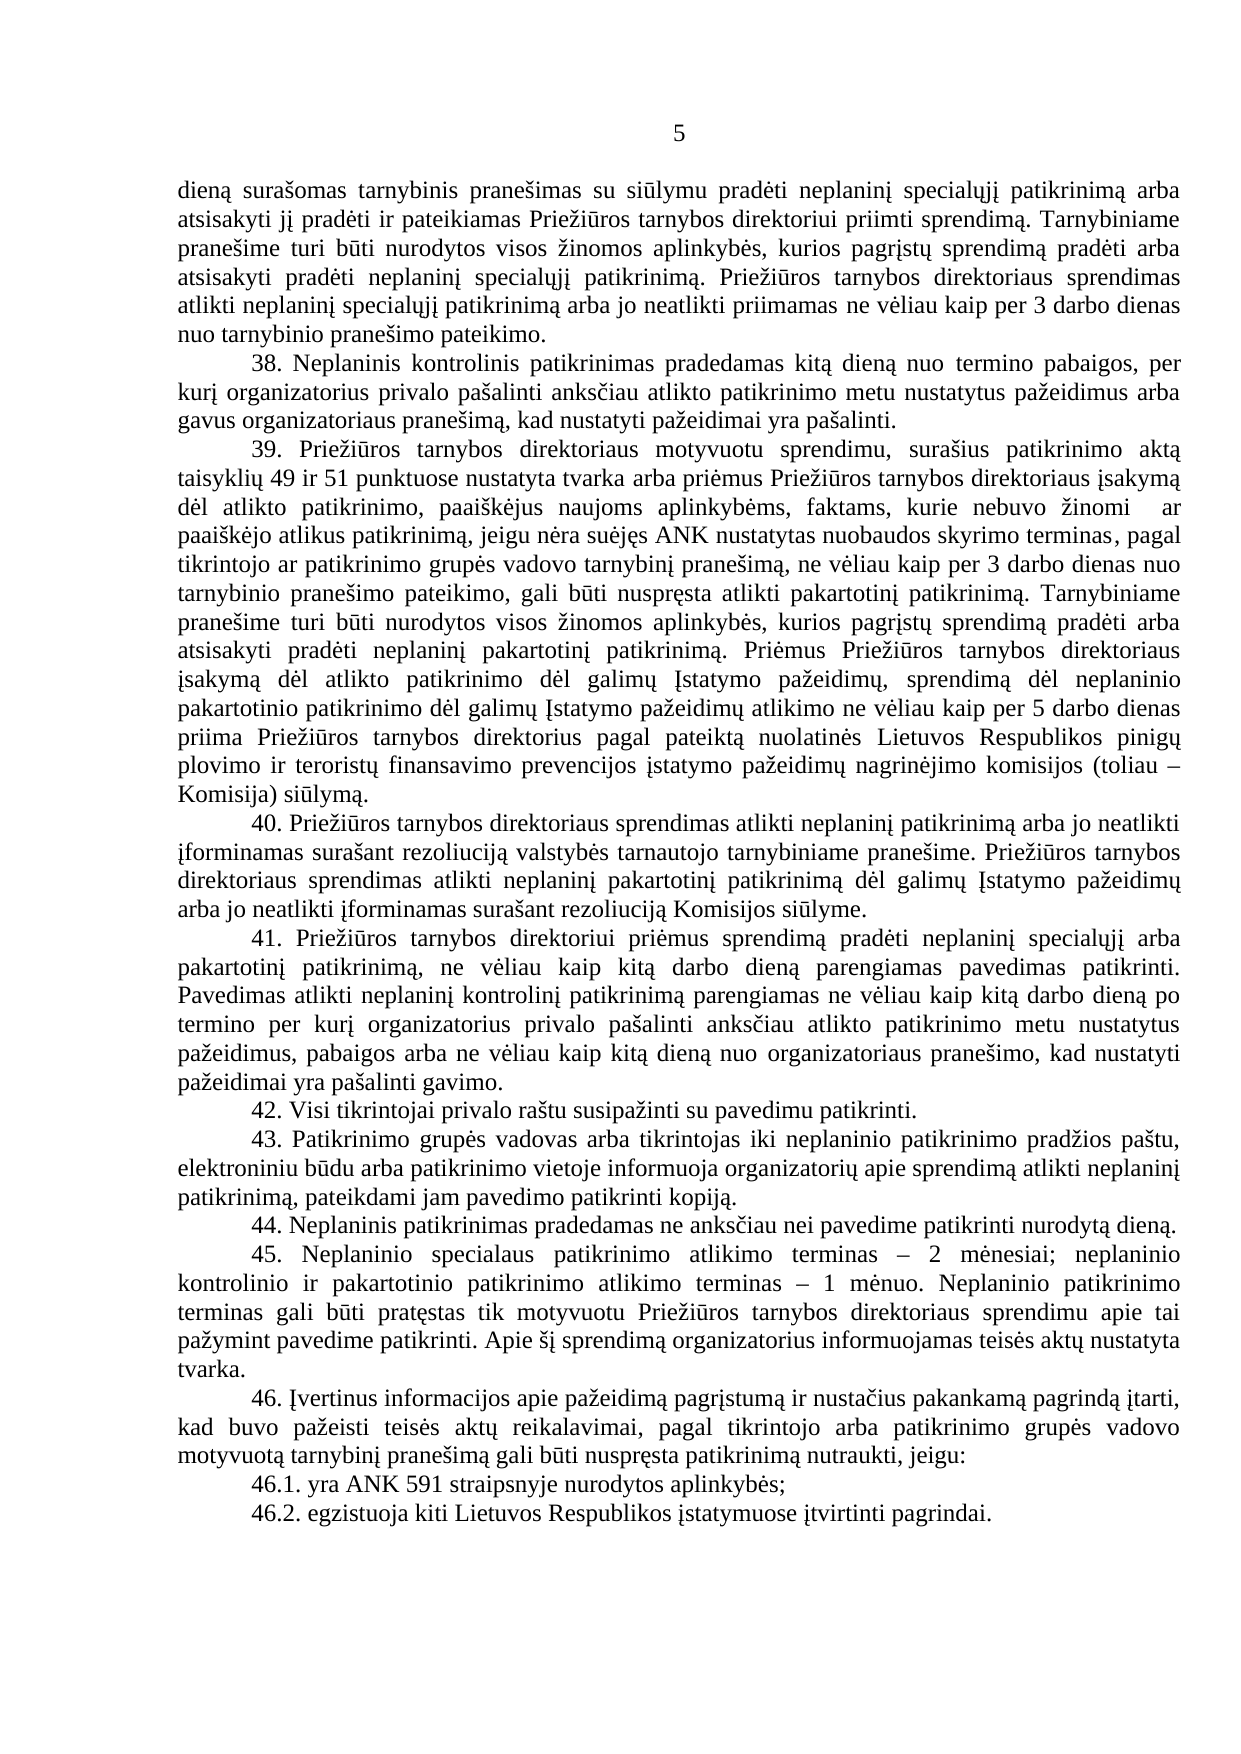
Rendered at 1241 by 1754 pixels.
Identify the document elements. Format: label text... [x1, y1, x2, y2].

text 46. Įvertinus informacijos apie pažeidimą pagrįstumą ir nustačius pakankamą pagrindą įtarti, kad buvo pažeisti teisės aktų reikalavimai, pagal tikrintojo arba patikrinimo grupės vadovo motyvuotą tarnybinį pranešimą gali būti nuspręsta patikrinimą nutraukti, jeigu: [177, 1383, 1181, 1469]
text 44. Neplaninis patikrinimas pradedamas ne anksčiau nei pavedime patikrinti nurodytą dieną. [177, 1211, 1181, 1239]
text 40. Priežiūros tarnybos direktoriaus sprendimas atlikti neplaninį patikrinimą arba jo neatlikti įforminamas surašant rezoliuciją valstybės tarnautojo tarnybiniame pranešime. Priežiūros tarnybos direktoriaus sprendimas atlikti neplaninį pakartotinį patikrinimą dėl galimų Įstatymo pažeidimų arba jo neatlikti įforminamas surašant rezoliuciją Komisijos siūlyme. [177, 808, 1181, 923]
text 42. Visi tikrintojai privalo raštu susipažinti su pavedimu patikrinti. [177, 1096, 1181, 1124]
text 45. Neplaninio specialaus patikrinimo atlikimo terminas – 2 mėnesiai; neplaninio kontrolinio ir pakartotinio patikrinimo atlikimo terminas – 1 mėnuo. Neplaninio patikrinimo terminas gali būti pratęstas tik motyvuotu Priežiūros tarnybos direktoriaus sprendimu apie tai pažymint pavedime patikrinti. Apie šį sprendimą organizatorius informuojamas teisės aktų nustatyta tvarka. [177, 1239, 1181, 1383]
text 46.1. yra ANK 591 straipsnyje nurodytos aplinkybės; [177, 1469, 1181, 1498]
text dieną surašomas tarnybinis pranešimas su siūlymu pradėti neplaninį specialųjį patikrinimą arba atsisakyti jį pradėti ir pateikiamas Priežiūros tarnybos direktoriui priimti sprendimą. Tarnybiniame pranešime turi būti nurodytos visos žinomos aplinkybės, kurios pagrįstų sprendimą pradėti arba atsisakyti pradėti neplaninį specialųjį patikrinimą. Priežiūros tarnybos direktoriaus sprendimas atlikti neplaninį specialųjį patikrinimą arba jo neatlikti priimamas ne vėliau kaip per 3 darbo dienas nuo tarnybinio pranešimo pateikimo. [177, 176, 1181, 348]
text 46.2. egzistuoja kiti Lietuvos Respublikos įstatymuose įtvirtinti pagrindai. [177, 1498, 1181, 1527]
text 43. Patikrinimo grupės vadovas arba tikrintojas iki neplaninio patikrinimo pradžios paštu, elektroniniu būdu arba patikrinimo vietoje informuoja organizatorių apie sprendimą atlikti neplaninį patikrinimą, pateikdami jam pavedimo patikrinti kopiją. [177, 1124, 1181, 1211]
text 38. Neplaninis kontrolinis patikrinimas pradedamas kitą dieną nuo termino pabaigos, per kurį organizatorius privalo pašalinti anksčiau atlikto patikrinimo metu nustatytus pažeidimus arba gavus organizatoriaus pranešimą, kad nustatyti pažeidimai yra pašalinti. [177, 348, 1181, 434]
text 41. Priežiūros tarnybos direktoriui priėmus sprendimą pradėti neplaninį specialųjį arba pakartotinį patikrinimą, ne vėliau kaip kitą darbo dieną parengiamas pavedimas patikrinti. Pavedimas atlikti neplaninį kontrolinį patikrinimą parengiamas ne vėliau kaip kitą darbo dieną po termino per kurį organizatorius privalo pašalinti anksčiau atlikto patikrinimo metu nustatytus pažeidimus, pabaigos arba ne vėliau kaip kitą dieną nuo organizatoriaus pranešimo, kad nustatyti pažeidimai yra pašalinti gavimo. [177, 923, 1181, 1096]
text 39. Priežiūros tarnybos direktoriaus motyvuotu sprendimu, surašius patikrinimo aktą taisyklių 49 ir 51 punktuose nustatyta tvarka arba priėmus Priežiūros tarnybos direktoriaus įsakymą dėl atlikto patikrinimo, paaiškėjus naujoms aplinkybėms, faktams, kurie nebuvo žinomi ar paaiškėjo atlikus patikrinimą, jeigu nėra suėjęs ANK nustatytas nuobaudos skyrimo terminas, pagal tikrintojo ar patikrinimo grupės vadovo tarnybinį pranešimą, ne vėliau kaip per 3 darbo dienas nuo tarnybinio pranešimo pateikimo, gali būti nuspręsta atlikti pakartotinį patikrinimą. Tarnybiniame pranešime turi būti nurodytos visos žinomos aplinkybės, kurios pagrįstų sprendimą pradėti arba atsisakyti pradėti neplaninį pakartotinį patikrinimą. Priėmus Priežiūros tarnybos direktoriaus įsakymą dėl atlikto patikrinimo dėl galimų Įstatymo pažeidimų, sprendimą dėl neplaninio pakartotinio patikrinimo dėl galimų Įstatymo pažeidimų atlikimo ne vėliau kaip per 5 darbo dienas priima Priežiūros tarnybos direktorius pagal pateiktą nuolatinės Lietuvos Respublikos pinigų plovimo ir teroristų finansavimo prevencijos įstatymo pažeidimų nagrinėjimo komisijos (toliau – Komisija) siūlymą. [177, 434, 1181, 808]
